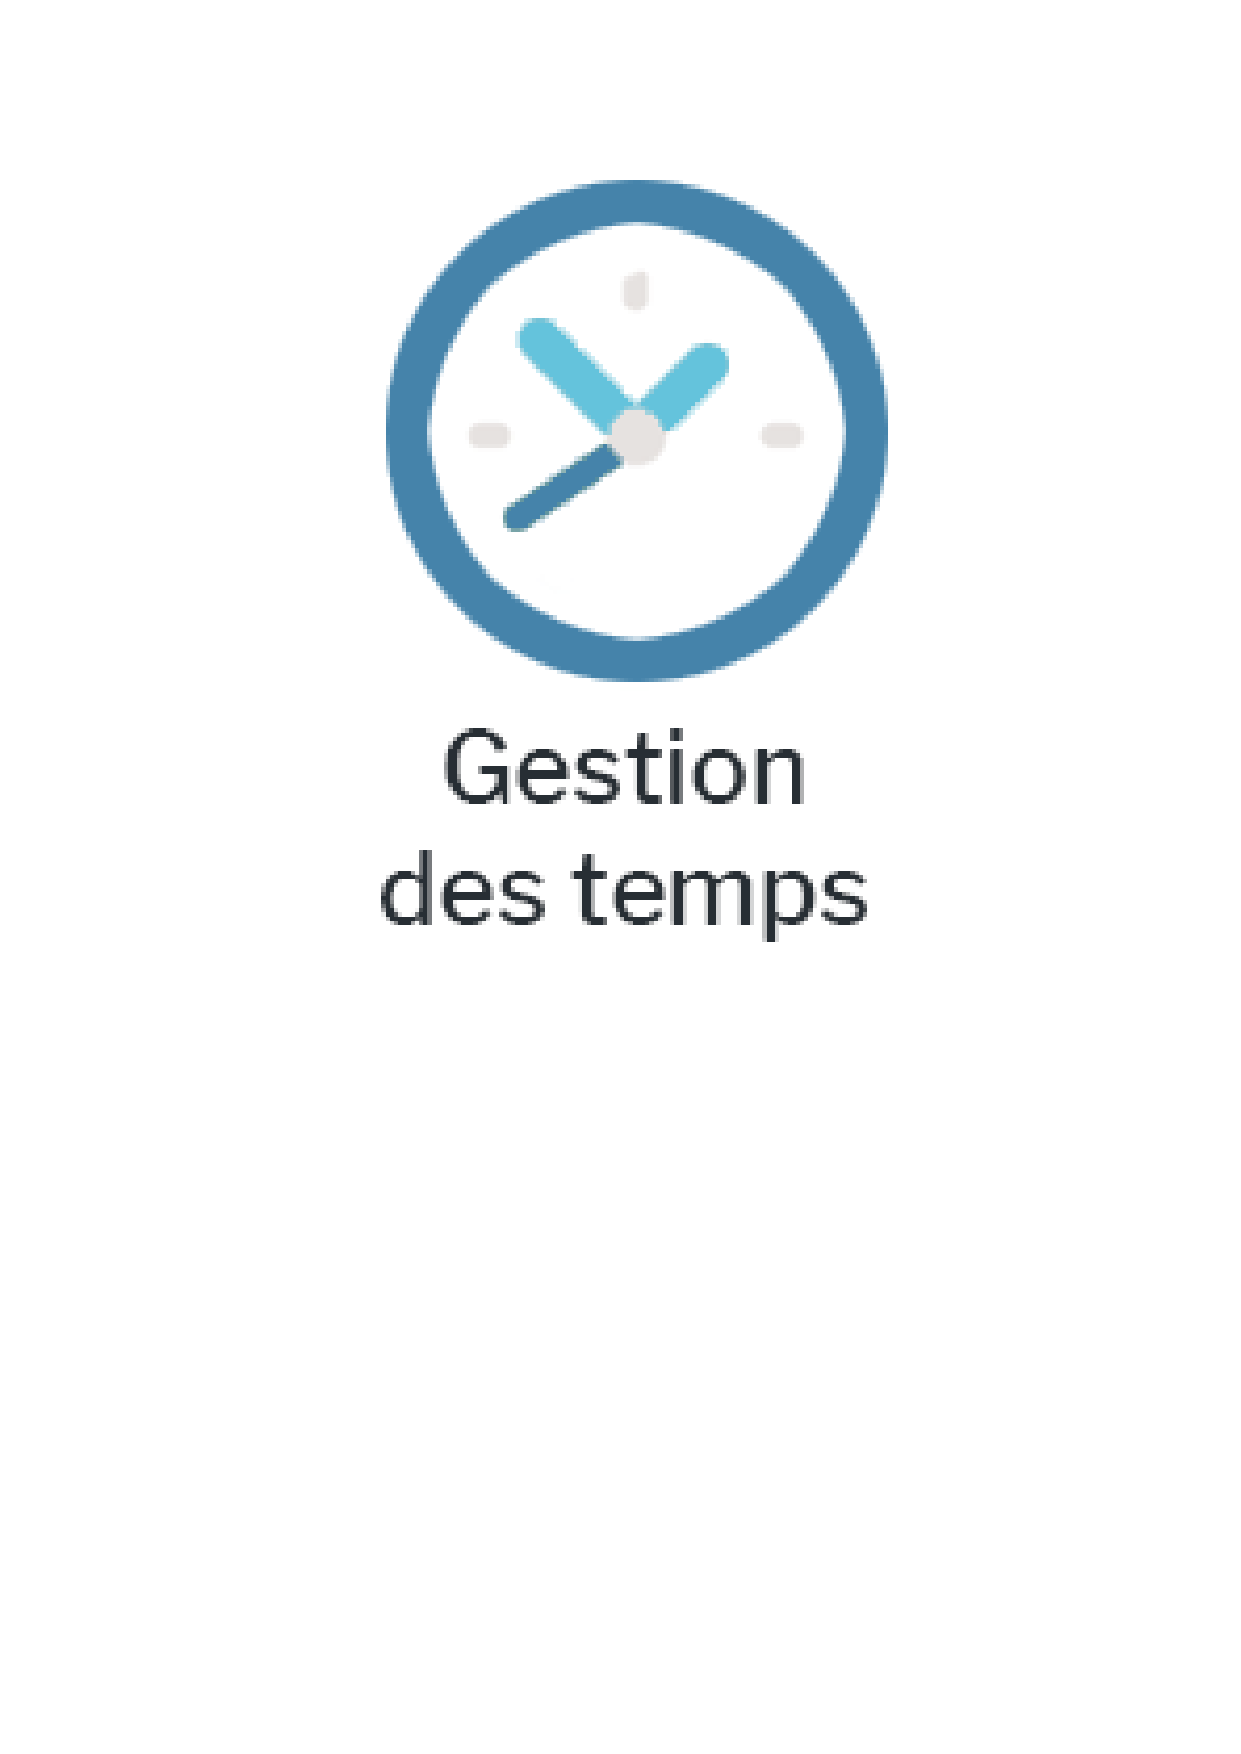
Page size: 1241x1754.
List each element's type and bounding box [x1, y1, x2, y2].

picture [118, 118, 1123, 1118]
